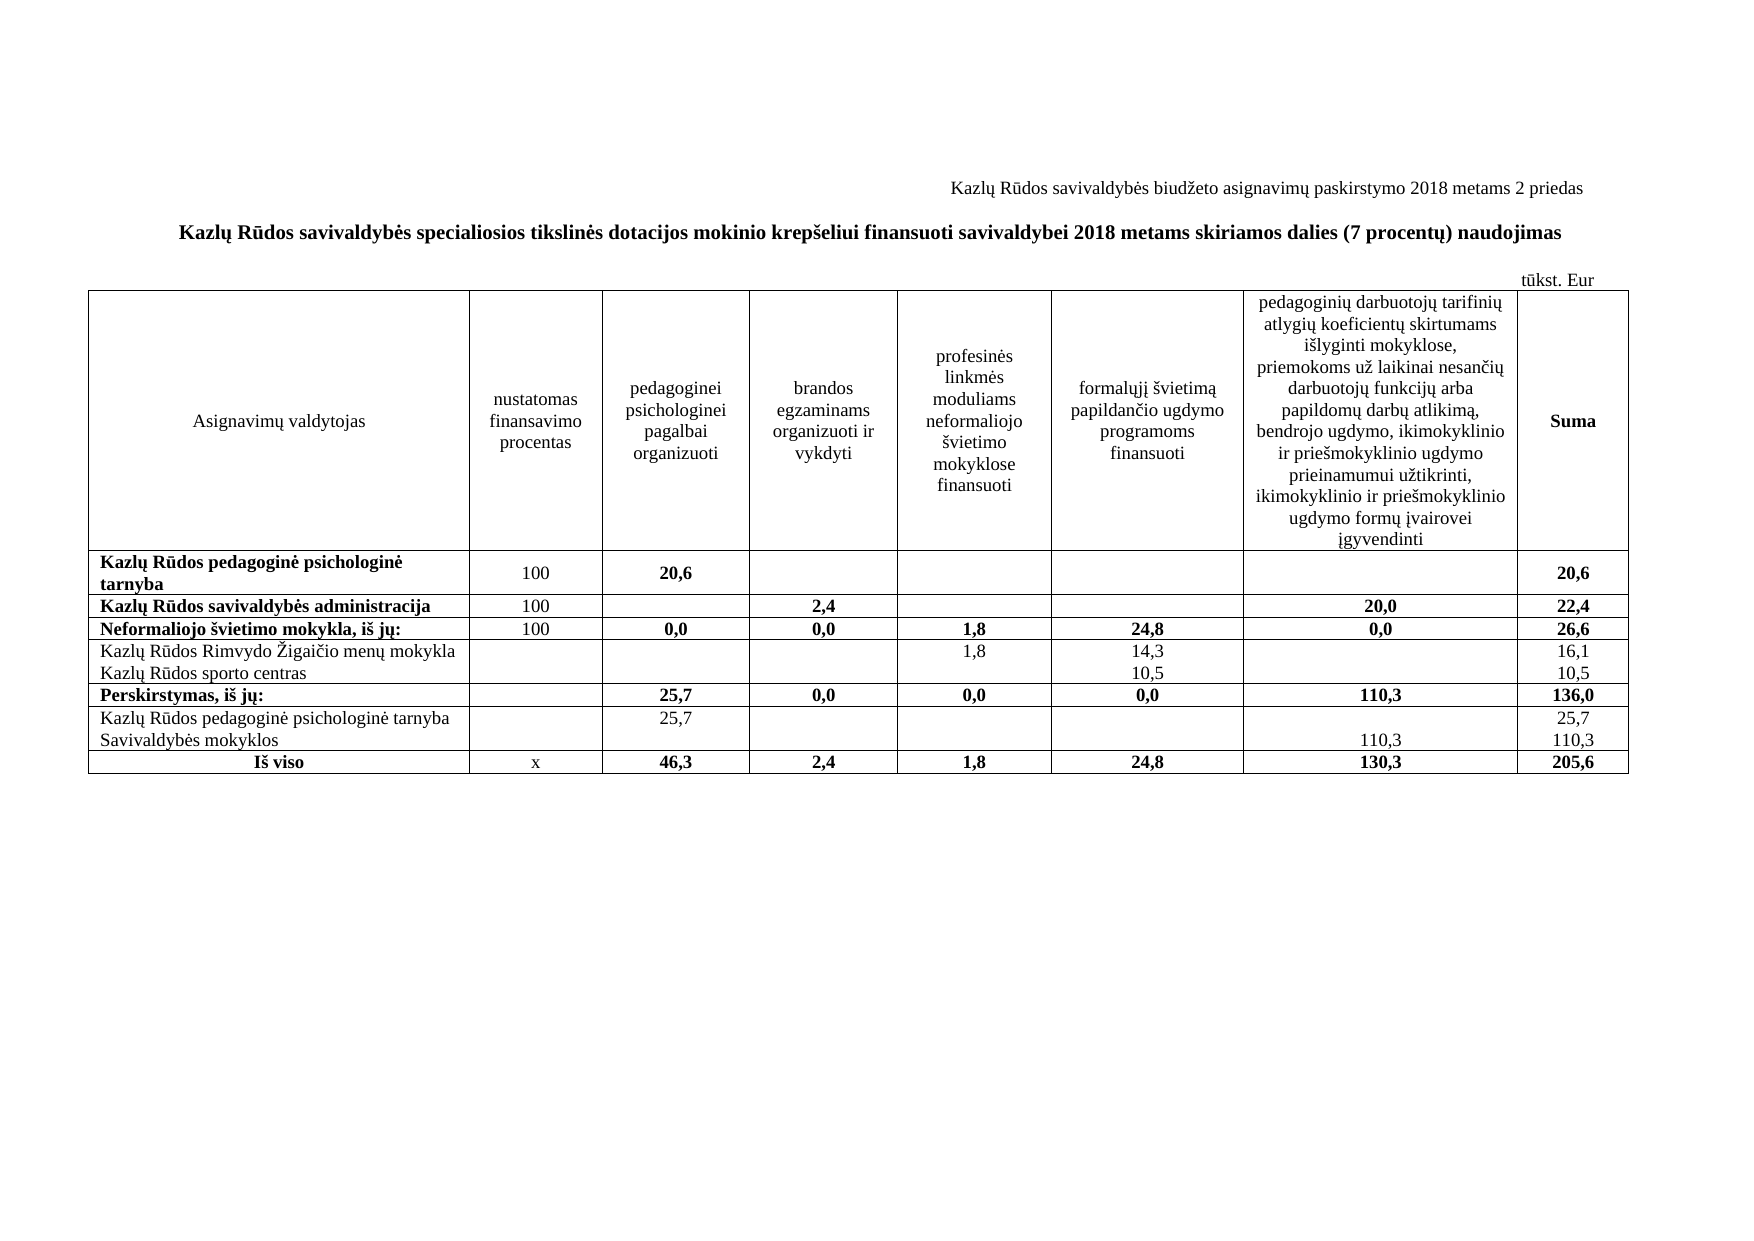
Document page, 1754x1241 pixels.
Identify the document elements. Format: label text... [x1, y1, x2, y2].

table_cell Perskirstymas, iš jų: [89, 684, 469, 706]
table_cell 100 [470, 595, 602, 617]
table_cell [603, 595, 749, 617]
table_header Asignavimų valdytojas [89, 291, 469, 550]
table_cell 46,3 [603, 751, 749, 773]
table_cell 2,4 [750, 751, 897, 773]
table_cell [470, 707, 602, 750]
table_cell 20,6 [1518, 551, 1628, 594]
table_header profesinės linkmės moduliams neformaliojo švietimo mokyklose finansuoti [898, 291, 1051, 550]
table_cell 110,3 [1244, 707, 1517, 750]
table_cell 25,7 [603, 684, 749, 706]
table_cell 2,4 [750, 595, 897, 617]
table_cell Kazlų Rūdos pedagoginė psichologinė tarnyba Savivaldybės mokyklos [89, 707, 469, 750]
table_cell 26,6 [1518, 618, 1628, 639]
table_cell 20,0 [1244, 595, 1517, 617]
table_cell [898, 551, 1051, 594]
table_cell [1244, 640, 1517, 683]
table_cell 1,8 [898, 640, 1051, 683]
table_cell 16,1 10,5 [1518, 640, 1628, 683]
table_cell 25,7 110,3 [1518, 707, 1628, 750]
table_cell 100 [470, 618, 602, 639]
table_cell 24,8 [1052, 618, 1243, 639]
table_cell Kazlų Rūdos savivaldybės administracija [89, 595, 469, 617]
text Kazlų Rūdos savivaldybės specialiosios tikslinės dotacijos mokinio krepšeliui finansuoti savivaldybei 2018 metams skiriamos dalies (7 procentų) naudojimas [89, 220, 1636, 244]
table_cell 24,8 [1052, 751, 1243, 773]
table_cell 22,4 [1518, 595, 1628, 617]
table_header formalųjį švietimą papildančio ugdymo programoms finansuoti [1052, 291, 1243, 550]
table_cell 14,3 10,5 [1052, 640, 1243, 683]
table_cell 0,0 [603, 618, 749, 639]
table_cell 100 [470, 551, 602, 594]
table_cell 0,0 [750, 618, 897, 639]
table_cell [603, 640, 749, 683]
table_cell 205,6 [1518, 751, 1628, 773]
table_cell 0,0 [898, 684, 1051, 706]
table_cell 0,0 [1244, 618, 1517, 639]
table_cell [470, 640, 602, 683]
table_cell [1052, 595, 1243, 617]
table_cell [750, 551, 897, 594]
text tūkst. Eur [89, 268, 1636, 290]
table_header Suma [1518, 291, 1628, 550]
table_cell 0,0 [1052, 684, 1243, 706]
table_cell 25,7 [603, 707, 749, 750]
table_cell Neformaliojo švietimo mokykla, iš jų: [89, 618, 469, 639]
table_cell Kazlų Rūdos pedagoginė psichologinė tarnyba [89, 551, 469, 594]
table_header nustatomas finansavimo procentas [470, 291, 602, 550]
table_cell [750, 640, 897, 683]
table_cell [898, 707, 1051, 750]
table_cell 1,8 [898, 751, 1051, 773]
table_header pedagoginių darbuotojų tarifinių atlygių koeficientų skirtumams išlyginti mokyklose, priemokoms už laikinai nesančių darbuotojų funkcijų arba papildomų darbų atlikimą, bendrojo ugdymo, ikimokyklinio ir priešmokyklinio ugdymo prieinamumui užtikrinti, ikimokyklinio ir priešmokyklinio ugdymo formų įvairovei įgyvendinti [1244, 291, 1517, 550]
table_cell Kazlų Rūdos Rimvydo Žigaičio menų mokykla Kazlų Rūdos sporto centras [89, 640, 469, 683]
table_header brandos egzaminams organizuoti ir vykdyti [750, 291, 897, 550]
table_cell x [470, 751, 602, 773]
table_cell [1052, 551, 1243, 594]
table_cell [1052, 707, 1243, 750]
table_cell Iš viso [89, 751, 469, 773]
table_cell 20,6 [603, 551, 749, 594]
table_cell [470, 684, 602, 706]
table_cell 130,3 [1244, 751, 1517, 773]
text Kazlų Rūdos savivaldybės biudžeto asignavimų paskirstymo 2018 metams 2 priedas [89, 177, 1636, 199]
table_cell 136,0 [1518, 684, 1628, 706]
table_cell 110,3 [1244, 684, 1517, 706]
table_cell 1,8 [898, 618, 1051, 639]
table_cell [750, 707, 897, 750]
table_cell [1244, 551, 1517, 594]
table_header pedagoginei psichologinei pagalbai organizuoti [603, 291, 749, 550]
table_cell [898, 595, 1051, 617]
table_cell 0,0 [750, 684, 897, 706]
